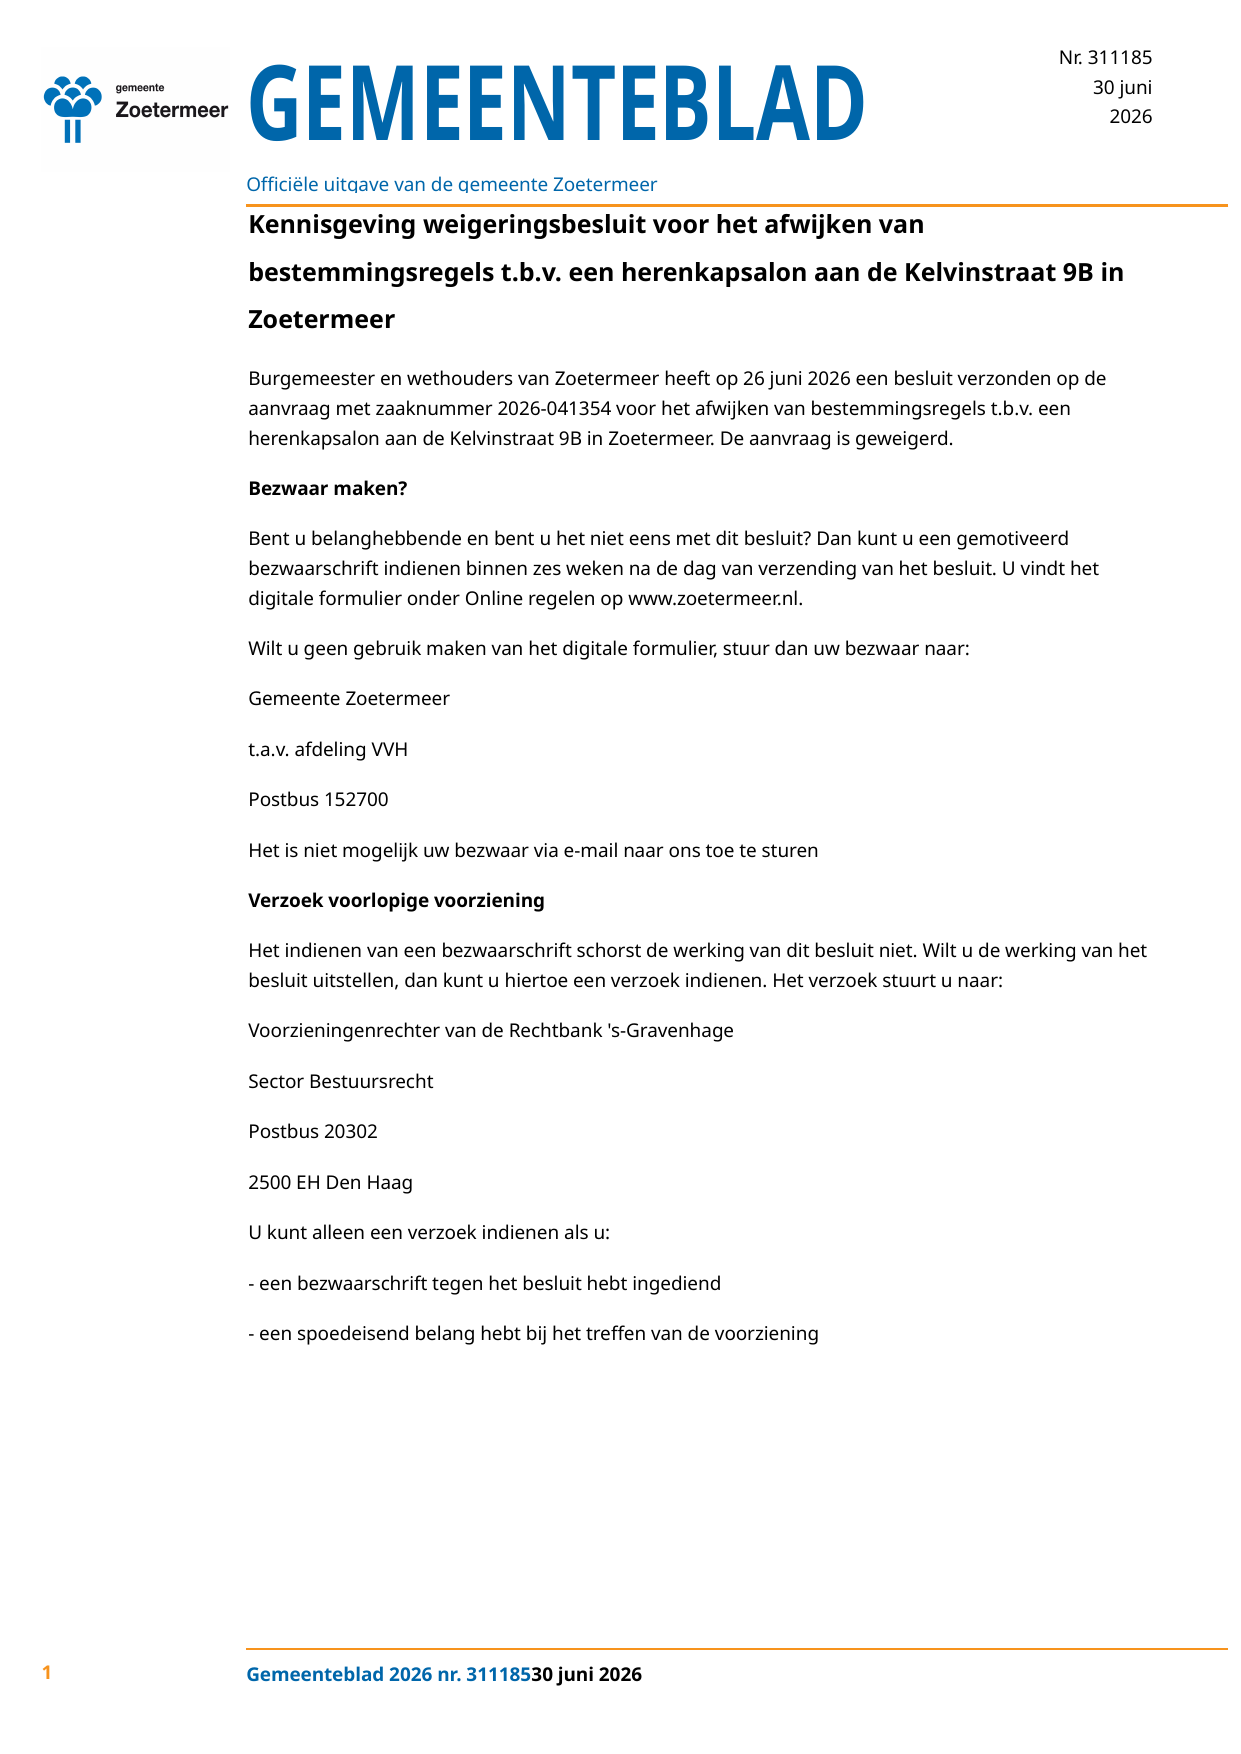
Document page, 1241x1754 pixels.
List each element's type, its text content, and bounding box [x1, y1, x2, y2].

text - een spoedeisend belang hebt bij het treffen van de voorziening [248, 1320, 1152, 1346]
text - een bezwaarschrift tegen het besluit hebt ingediend [248, 1270, 1152, 1295]
text Wilt u geen gebruik maken van het digitale formulier, stuur dan uw bezwaar naar: [248, 635, 1152, 661]
text Bent u belanghebbende en bent u het niet eens met dit besluit? Dan kunt u een gemotiveerd bezwaarschrift indienen binnen zes weken na de dag van verzending van het besluit. U vindt het digitale formulier onder Online regelen op www.zoetermeer.nl. [248, 526, 1152, 610]
text Postbus 20302 [248, 1118, 1152, 1144]
text Verzoek voorlopige voorziening [248, 887, 1152, 913]
text U kunt alleen een verzoek indienen als u: [248, 1219, 1152, 1245]
text Postbus 152700 [248, 786, 1152, 812]
text Sector Bestuursrecht [248, 1068, 1152, 1094]
text t.a.v. afdeling VVH [248, 736, 1152, 762]
text Het is niet mogelijk uw bezwaar via e-mail naar ons toe te sturen [248, 837, 1152, 862]
picture [41, 47, 231, 172]
text Bezwaar maken? [248, 475, 1152, 501]
text Het indienen van een bezwaarschrift schorst de werking van dit besluit niet. Wilt u de werking van het besluit uitstellen, dan kunt u hiertoe een verzoek indienen. Het verzoek stuurt u naar: [248, 938, 1152, 993]
text Burgemeester en wethouders van Zoetermeer heeft op 26 juni 2026 een besluit verzonden op de aanvraag met zaaknummer 2026-041354 voor het afwijken van bestemmingsregels t.b.v. een herenkapsalon aan de Kelvinstraat 9B in Zoetermeer. De aanvraag is geweigerd. [248, 366, 1152, 450]
text 2500 EH Den Haag [248, 1169, 1152, 1194]
text Kennisgeving weigeringsbesluit voor het afwijken van bestemmingsregels t.b.v. een herenkapsalon aan de Kelvinstraat 9B in Zoetermeer [248, 207, 1152, 336]
text Voorzieningenrechter van de Rechtbank 's-Gravenhage [248, 1018, 1152, 1043]
text Gemeente Zoetermeer [248, 686, 1152, 711]
